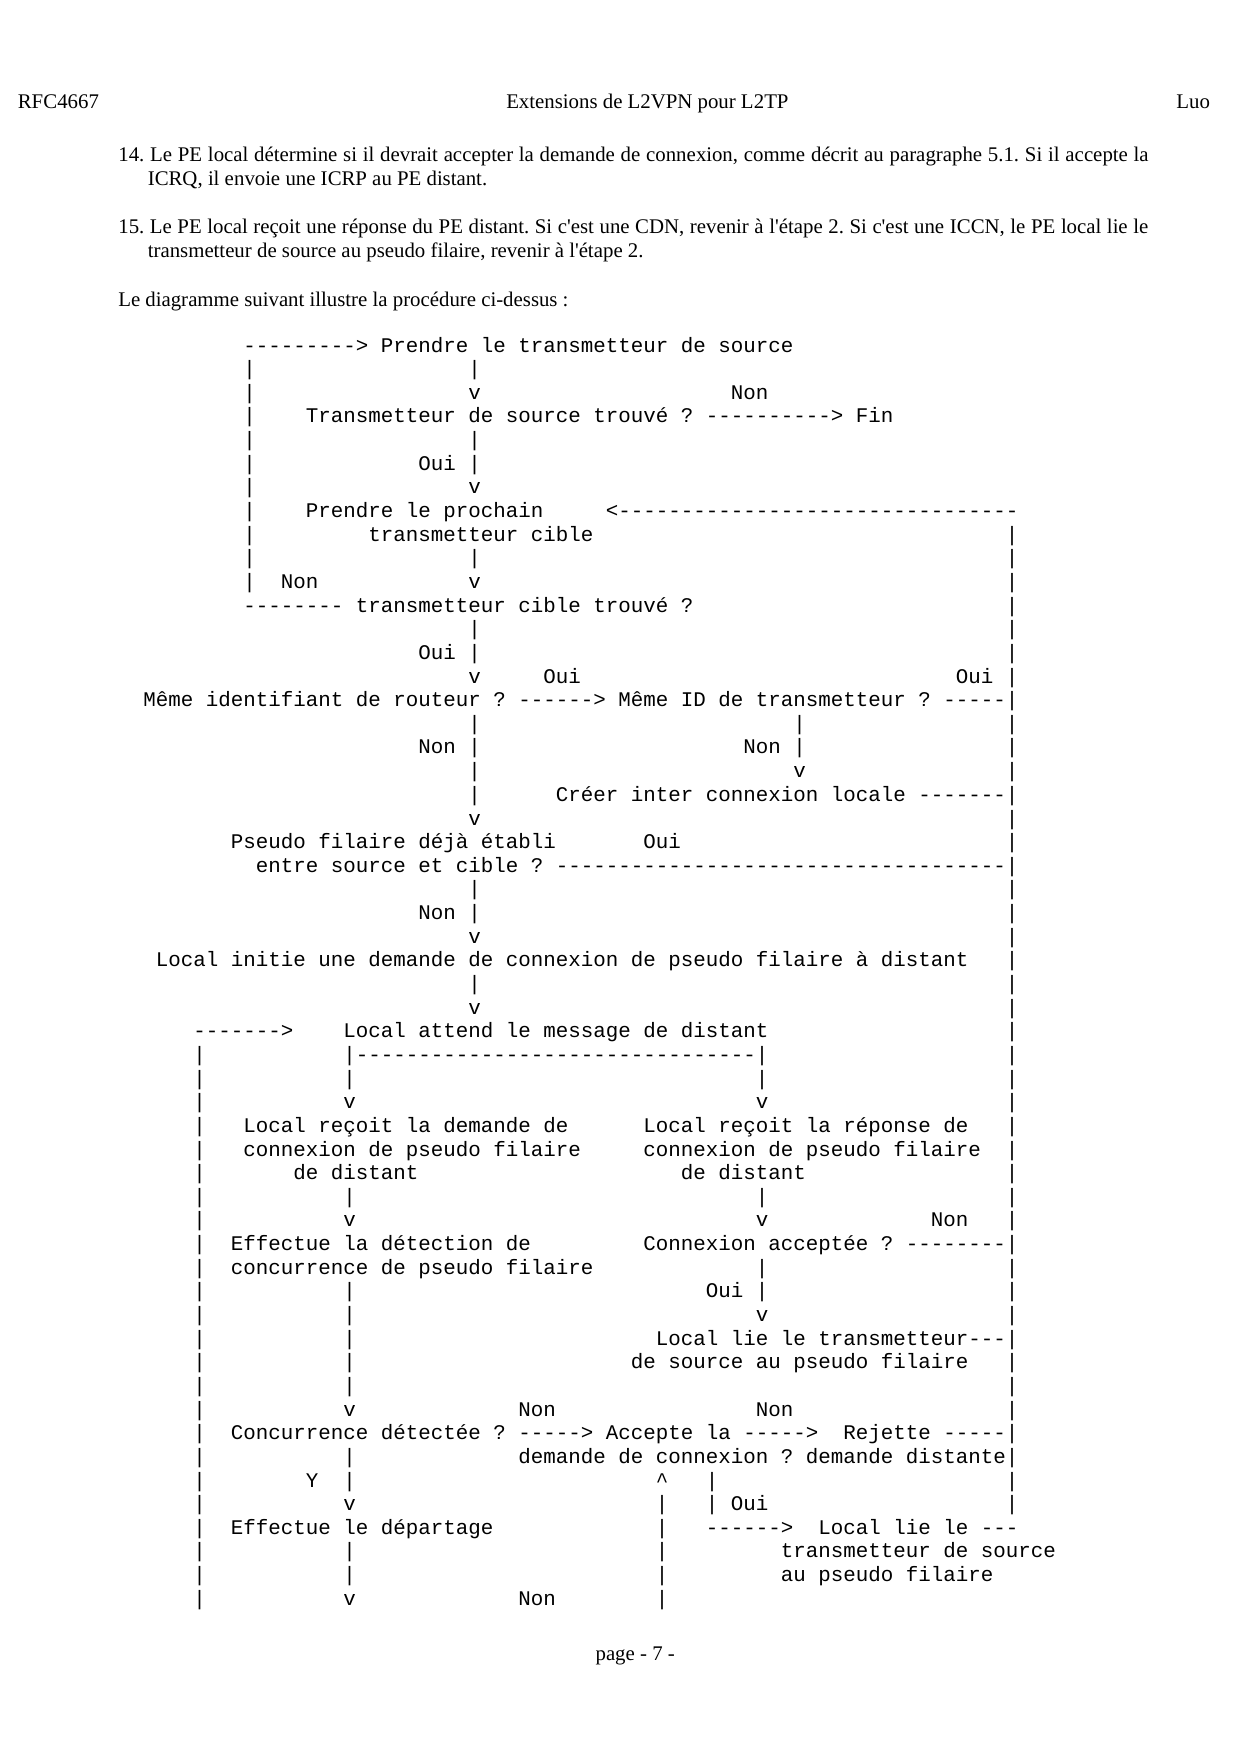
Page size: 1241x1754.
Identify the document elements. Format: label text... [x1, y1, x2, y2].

text -------> Local attend le message de distant | [118, 1020, 1152, 1044]
text entre source et cible ? ------------------------------------| [118, 855, 1152, 878]
text | | | au pseudo filaire [118, 1564, 1152, 1588]
text Non | | [118, 902, 1152, 926]
text | Effectue le départage | ------> Local lie le --- [118, 1517, 1152, 1541]
text | de distant de distant | [118, 1162, 1152, 1186]
text | v Non Non | [118, 1399, 1152, 1422]
text | | Local lie le transmetteur---| [118, 1328, 1152, 1351]
text Non | Non | | [118, 737, 1152, 760]
text | v [118, 476, 1152, 500]
text | Concurrence détectée ? -----> Accepte la -----> Rejette -----| [118, 1422, 1152, 1446]
text | Y | ^ | | [118, 1469, 1152, 1493]
text | | [118, 878, 1152, 902]
text | Effectue la détection de Connexion acceptée ? --------| [118, 1233, 1152, 1257]
text | | | [118, 1375, 1152, 1399]
text Oui | | [118, 642, 1152, 666]
text | Oui | [118, 453, 1152, 476]
text Même identifiant de routeur ? ------> Même ID de transmetteur ? -----| [118, 689, 1152, 713]
text Le diagramme suivant illustre la procédure ci-dessus : [118, 286, 1152, 311]
text | | [118, 973, 1152, 997]
text | | [118, 618, 1152, 642]
text | | [118, 358, 1152, 382]
text | | | | [118, 1186, 1152, 1209]
text v | [118, 807, 1152, 831]
text | Créer inter connexion locale -------| [118, 784, 1152, 807]
text | | | [118, 713, 1152, 737]
text | | demande de connexion ? demande distante| [118, 1446, 1152, 1469]
text | connexion de pseudo filaire connexion de pseudo filaire | [118, 1138, 1152, 1162]
text | | Oui | | [118, 1280, 1152, 1304]
text | concurrence de pseudo filaire | | [118, 1257, 1152, 1280]
text | | | [118, 547, 1152, 571]
text | v v | [118, 1091, 1152, 1115]
text | v v Non | [118, 1209, 1152, 1233]
text | Transmetteur de source trouvé ? ----------> Fin [118, 406, 1152, 429]
text | | | transmetteur de source [118, 1541, 1152, 1564]
text | Non v | [118, 571, 1152, 595]
text | | | | [118, 1068, 1152, 1091]
text | transmetteur cible | [118, 524, 1152, 547]
text ---------> Prendre le transmetteur de source [118, 334, 1152, 358]
text v | [118, 997, 1152, 1020]
text -------- transmetteur cible trouvé ? | [118, 595, 1152, 618]
text | | de source au pseudo filaire | [118, 1351, 1152, 1375]
text 14. Le PE local détermine si il devrait accepter la demande de connexion, comme décrit au paragraphe 5.1. Si il accepte la ICRQ, il envoie une ICRP au PE distant. [118, 142, 1152, 190]
text v | [118, 926, 1152, 949]
text | v Non | [118, 1588, 1152, 1611]
text v Oui Oui | [118, 666, 1152, 689]
text 15. Le PE local reçoit une réponse du PE distant. Si c'est une CDN, revenir à l'étape 2. Si c'est une ICCN, le PE local lie le transmetteur de source au pseudo filaire, revenir à l'étape 2. [118, 214, 1152, 262]
text | |--------------------------------| | [118, 1044, 1152, 1068]
text | | [118, 429, 1152, 453]
text | v Non [118, 382, 1152, 406]
text Pseudo filaire déjà établi Oui | [118, 831, 1152, 855]
text | Prendre le prochain <-------------------------------- [118, 500, 1152, 524]
text Local initie une demande de connexion de pseudo filaire à distant | [118, 949, 1152, 973]
text | Local reçoit la demande de Local reçoit la réponse de | [118, 1115, 1152, 1138]
text | v | | Oui | [118, 1493, 1152, 1517]
text | | v | [118, 1304, 1152, 1328]
text | v | [118, 760, 1152, 784]
